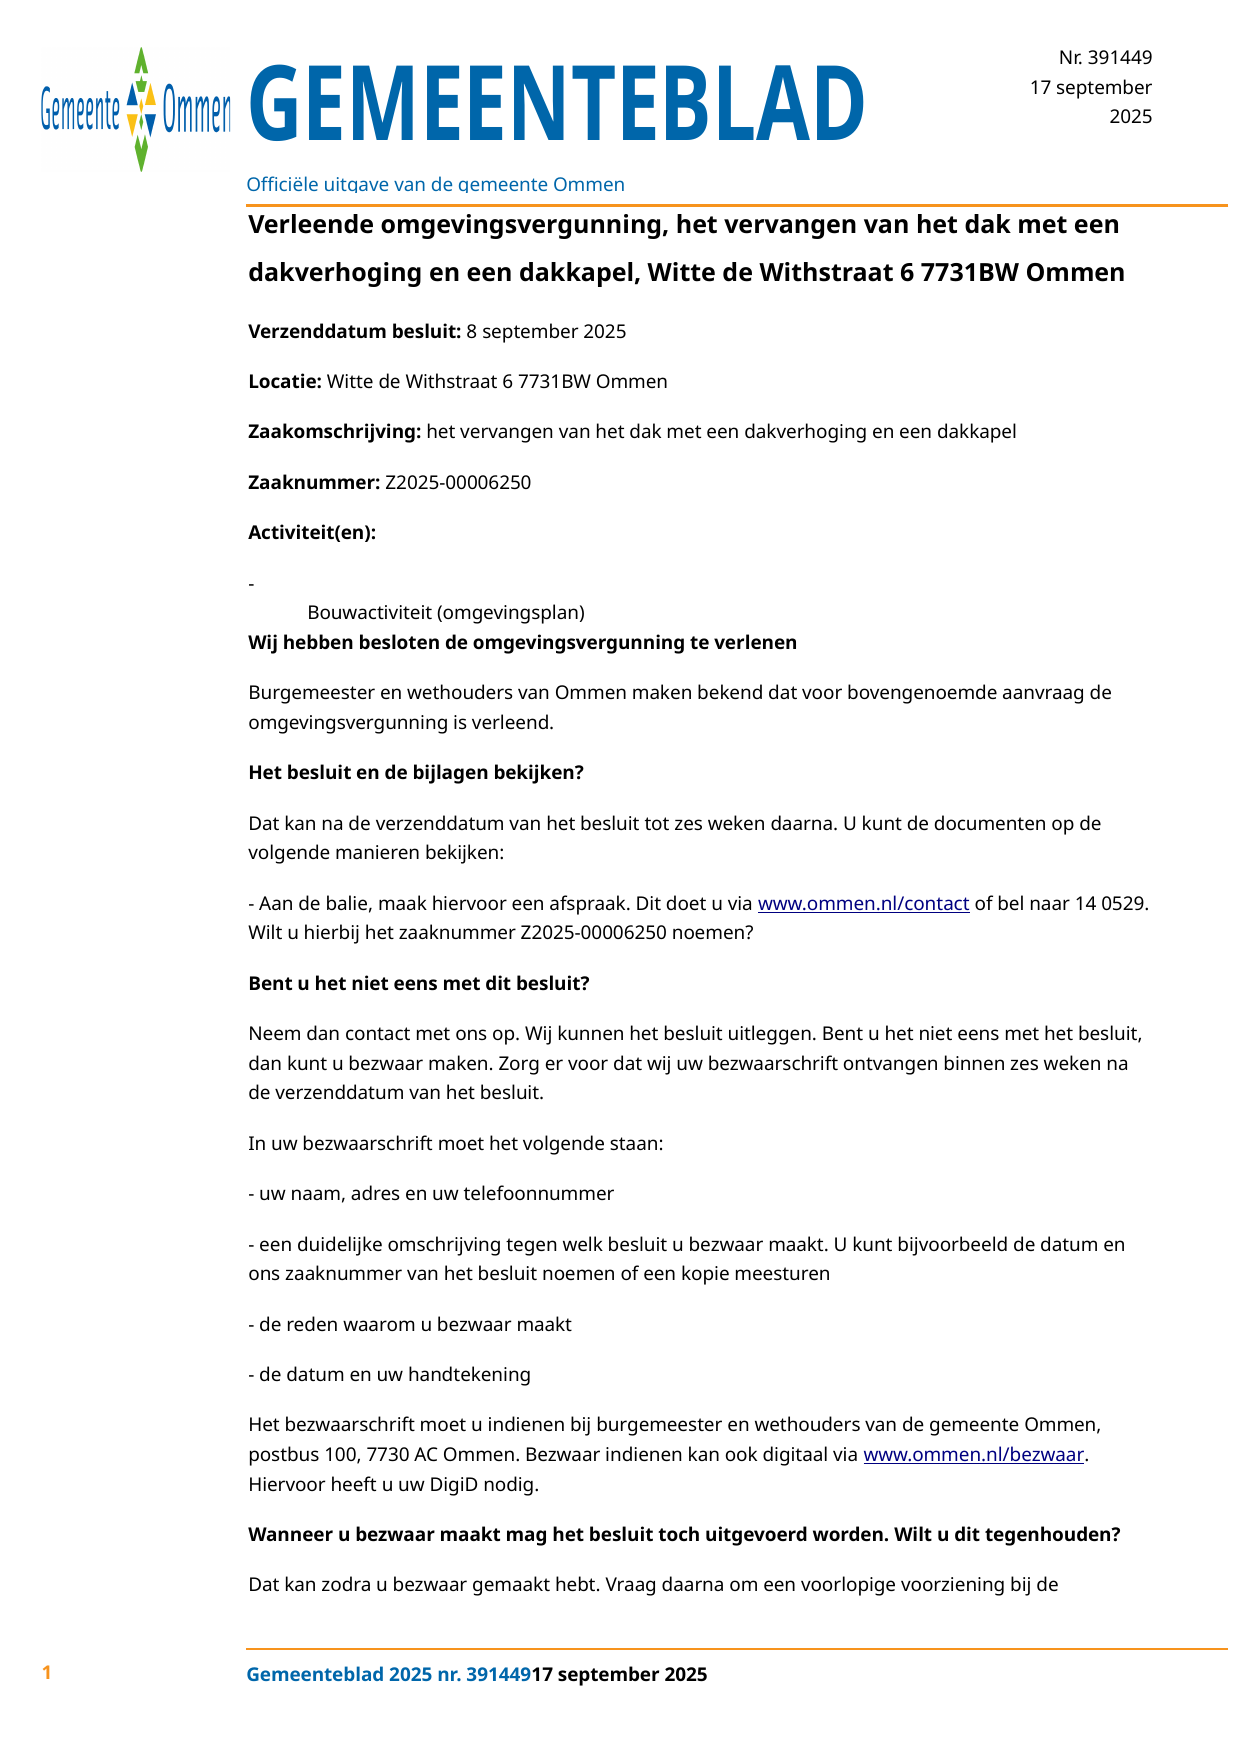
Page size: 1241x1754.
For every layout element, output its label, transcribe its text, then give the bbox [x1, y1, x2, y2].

text Zaaknummer: Z2025-00006250 [248, 469, 1152, 495]
text Burgemeester en wethouders van Ommen maken bekend dat voor bovengenoemde aanvraag de omgevingsvergunning is verleend. [248, 679, 1152, 735]
text Wanneer u bezwaar maakt mag het besluit toch uitgevoerd worden. Wilt u dit tegenhouden? [248, 1521, 1152, 1547]
text - Aan de balie, maak hiervoor een afspraak. Dit doet u via www.ommen.nl/contact of bel naar 14 0529. Wilt u hierbij het zaaknummer Z2025-00006250 noemen? [248, 890, 1152, 945]
text Locatie: Witte de Withstraat 6 7731BW Ommen [248, 368, 1152, 394]
text Zaakomschrijving: het vervangen van het dak met een dakverhoging en een dakkapel [248, 419, 1152, 444]
text - de datum en uw handtekening [248, 1361, 1152, 1387]
text Bent u het niet eens met dit besluit? [248, 970, 1152, 996]
text Verleende omgevingsvergunning, het vervangen van het dak met een dakverhoging en een dakkapel, Witte de Withstraat 6 7731BW Ommen [248, 207, 1152, 288]
text Neem dan contact met ons op. Wij kunnen het besluit uitleggen. Bent u het niet eens met het besluit, dan kunt u bezwaar maken. Zorg er voor dat wij uw bezwaarschrift ontvangen binnen zes weken na de verzenddatum van het besluit. [248, 1020, 1152, 1105]
text Verzenddatum besluit: 8 september 2025 [248, 318, 1152, 344]
text Wij hebben besloten de omgevingsvergunning te verlenen [248, 629, 1152, 655]
text Activiteit(en): [248, 519, 1152, 545]
text Het besluit en de bijlagen bekijken? [248, 759, 1152, 785]
text Dat kan zodra u bezwaar gemaakt hebt. Vraag daarna om een voorlopige voorziening bij de [248, 1572, 1152, 1597]
picture [41, 47, 231, 172]
text - een duidelijke omschrijving tegen welk besluit u bezwaar maakt. U kunt bijvoorbeeld de datum en ons zaaknummer van het besluit noemen of een kopie meesturen [248, 1231, 1152, 1286]
text Het bezwaarschrift moet u indienen bij burgemeester en wethouders van de gemeente Ommen, postbus 100, 7730 AC Ommen. Bezwaar indienen kan ook digitaal via www.ommen.nl/bezwaar. Hiervoor heeft u uw DigiD nodig. [248, 1412, 1152, 1497]
text - uw naam, adres en uw telefoonnummer [248, 1180, 1152, 1206]
text - de reden waarom u bezwaar maakt [248, 1311, 1152, 1337]
list Bouwactiviteit (omgevingsplan) [248, 599, 1152, 625]
text Dat kan na de verzenddatum van het besluit tot zes weken daarna. U kunt de documenten op de volgende manieren bekijken: [248, 810, 1152, 865]
text In uw bezwaarschrift moet het volgende staan: [248, 1130, 1152, 1156]
